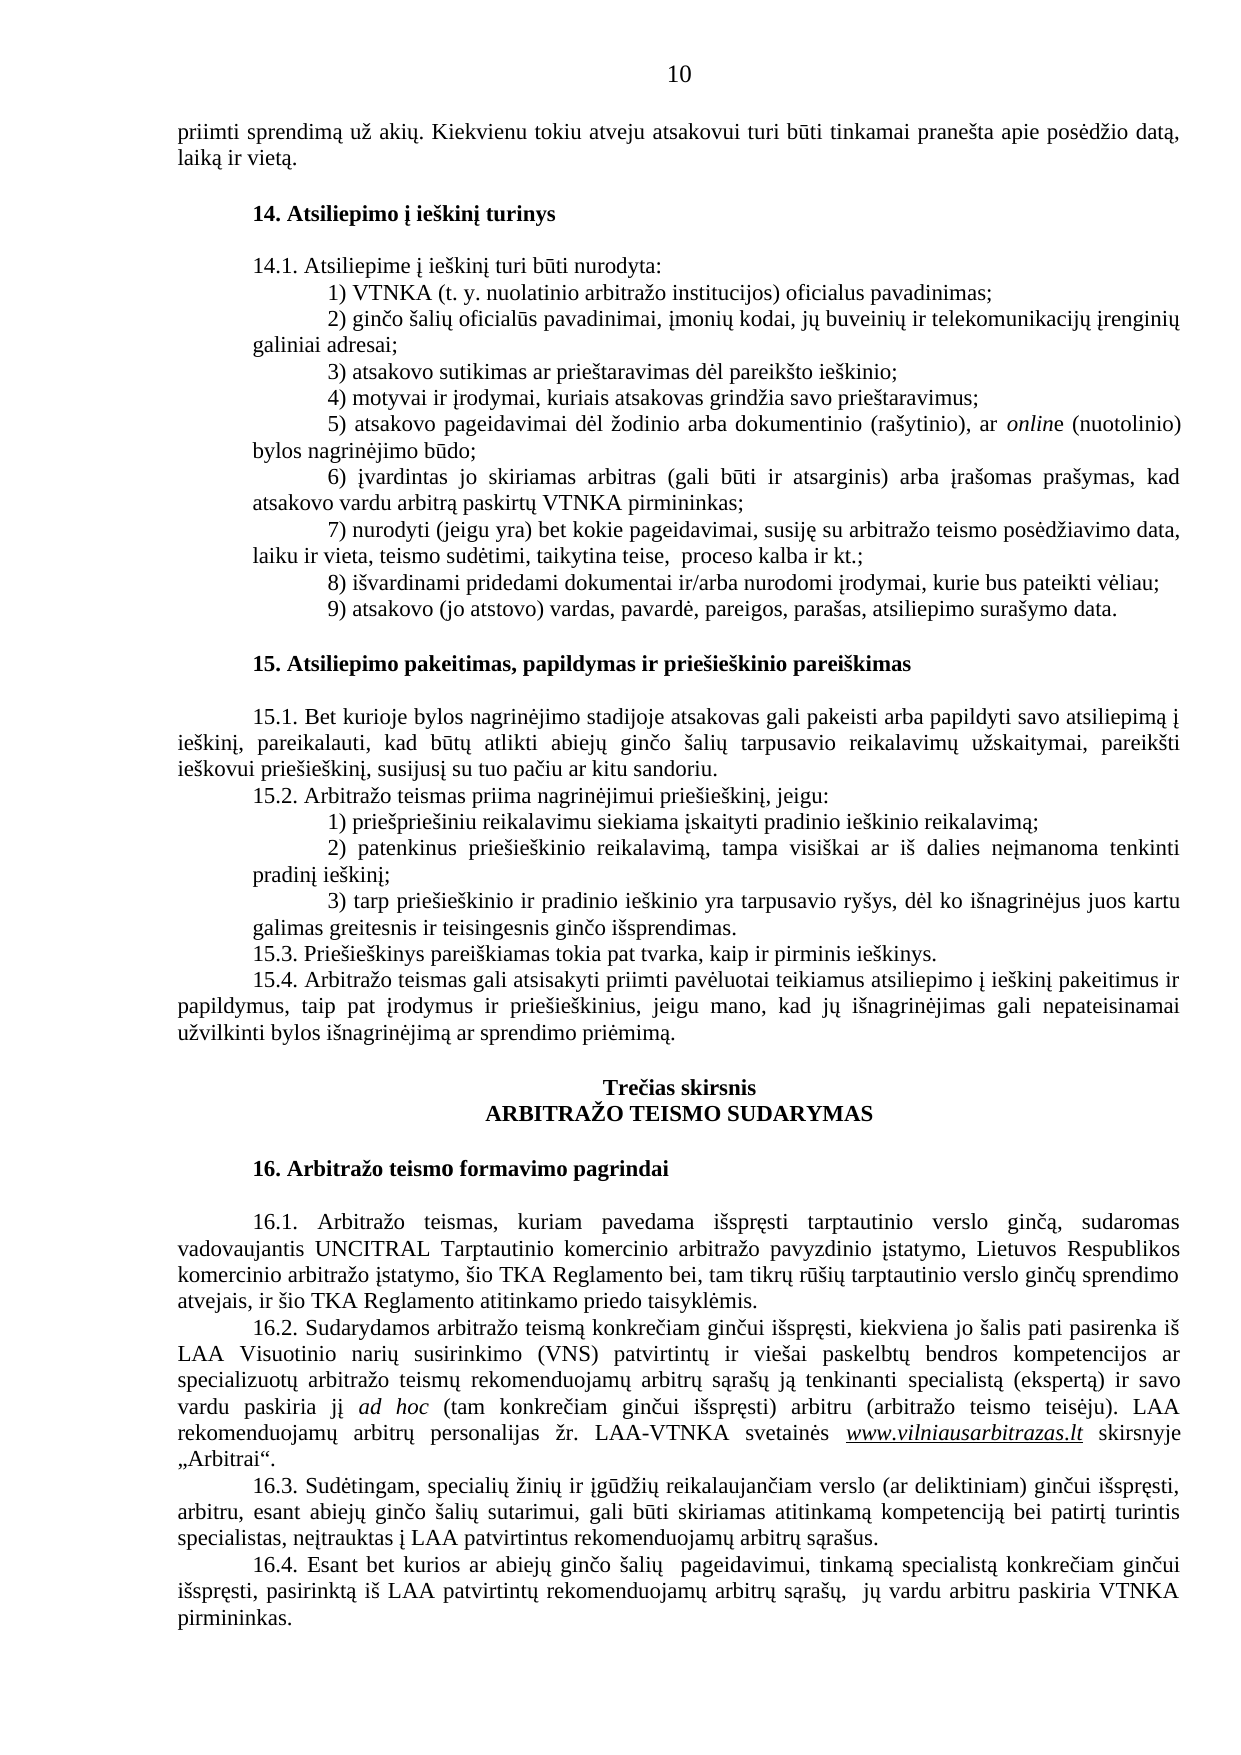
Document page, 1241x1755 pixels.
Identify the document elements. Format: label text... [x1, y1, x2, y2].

text 15.3. Priešieškinys pareiškiamas tokia pat tvarka, kaip ir pirminis ieškinys. [177, 940, 1181, 966]
text 1) priešpriešiniu reikalavimu siekiama įskaityti pradinio ieškinio reikalavimą; [252, 808, 1181, 834]
text 7) nurodyti (jeigu yra) bet kokie pageidavimai, susiję su arbitražo teismo posėdžiavimo data, laiku ir vieta, teismo sudėtimi, taikytina teise, proceso kalba ir kt.; [252, 516, 1181, 568]
text 2) ginčo šalių oficialūs pavadinimai, įmonių kodai, jų buveinių ir telekomunikacijų įrenginių galiniai adresai; [252, 305, 1181, 358]
text 2) patenkinus priešieškinio reikalavimą, tampa visiškai ar iš dalies neįmanoma tenkinti pradinį ieškinį; [252, 834, 1181, 887]
text 15.2. Arbitražo teismas priima nagrinėjimui priešieškinį, jeigu: [177, 782, 1181, 808]
text 3) tarp priešieškinio ir pradinio ieškinio yra tarpusavio ryšys, dėl ko išnagrinėjus juos kartu galimas greitesnis ir teisingesnis ginčo išsprendimas. [252, 887, 1181, 940]
text 8) išvardinami pridedami dokumentai ir/arba nurodomi įrodymai, kurie bus pateikti vėliau; [252, 568, 1181, 595]
text ARBITRAŽO TEISMO SUDARYMAS [177, 1100, 1181, 1127]
text 15.4. Arbitražo teismas gali atsisakyti priimti pavėluotai teikiamus atsiliepimo į ieškinį pakeitimus ir papildymus, taip pat įrodymus ir priešieškinius, jeigu mano, kad jų išnagrinėjimas gali nepateisinamai užvilkinti bylos išnagrinėjimą ar sprendimo priėmimą. [177, 966, 1181, 1045]
text 16.3. Sudėtingam, specialių žinių ir įgūdžių reikalaujančiam verslo (ar deliktiniam) ginčui išspręsti, arbitru, esant abiejų ginčo šalių sutarimui, gali būti skiriamas atitinkamą kompetenciją bei patirtį turintis specialistas, neįtrauktas į LAA patvirtintus rekomenduojamų arbitrų sąrašus. [177, 1472, 1181, 1551]
text 6) įvardintas jo skiriamas arbitras (gali būti ir atsarginis) arba įrašomas prašymas, kad atsakovo vardu arbitrą paskirtų VTNKA pirmininkas; [252, 463, 1181, 516]
text 16.2. Sudarydamos arbitražo teismą konkrečiam ginčui išspręsti, kiekviena jo šalis pati pasirenka iš LAA Visuotinio narių susirinkimo (VNS) patvirtintų ir viešai paskelbtų bendros kompetencijos ar specializuotų arbitražo teismų rekomenduojamų arbitrų sąrašų ją tenkinanti specialistą (ekspertą) ir savo vardu paskiria jį ad hoc (tam konkrečiam ginčui išspręsti) arbitru (arbitražo teismo teisėju). LAA rekomenduojamų arbitrų personalijas žr. LAA-VTNKA svetainės www.vilniausarbitrazas.lt skirsnyje „Arbitrai“. [177, 1314, 1181, 1472]
text 4) motyvai ir įrodymai, kuriais atsakovas grindžia savo prieštaravimus; [252, 384, 1181, 410]
text 14. Atsiliepimo į ieškinį turinys [177, 199, 1181, 226]
text 15. Atsiliepimo pakeitimas, papildymas ir priešieškinio pareiškimas [177, 650, 1181, 676]
text 3) atsakovo sutikimas ar prieštaravimas dėl pareikšto ieškinio; [252, 358, 1181, 384]
text 5) atsakovo pageidavimai dėl žodinio arba dokumentinio (rašytinio), ar online (nuotolinio) bylos nagrinėjimo būdo; [252, 410, 1181, 463]
text Trečias skirsnis [177, 1074, 1181, 1100]
text priimti sprendimą už akių. Kiekvienu tokiu atveju atsakovui turi būti tinkamai pranešta apie posėdžio datą, laiką ir vietą. [177, 118, 1181, 171]
text 16.4. Esant bet kurios ar abiejų ginčo šalių pageidavimui, tinkamą specialistą konkrečiam ginčui išspręsti, pasirinktą iš LAA patvirtintų rekomenduojamų arbitrų sąrašų, jų vardu arbitru paskiria VTNKA pirmininkas. [177, 1551, 1181, 1630]
text 14.1. Atsiliepime į ieškinį turi būti nurodyta: [177, 252, 1181, 279]
text 15.1. Bet kurioje bylos nagrinėjimo stadijoje atsakovas gali pakeisti arba papildyti savo atsiliepimą į ieškinį, pareikalauti, kad būtų atlikti abiejų ginčo šalių tarpusavio reikalavimų užskaitymai, pareikšti ieškovui priešieškinį, susijusį su tuo pačiu ar kitu sandoriu. [177, 703, 1181, 782]
text 16. Arbitražo teismo formavimo pagrindai [177, 1153, 1181, 1182]
text 1) VTNKA (t. y. nuolatinio arbitražo institucijos) oficialus pavadinimas; [252, 279, 1181, 305]
text 16.1. Arbitražo teismas, kuriam pavedama išspręsti tarptautinio verslo ginčą, sudaromas vadovaujantis UNCITRAL Tarptautinio komercinio arbitražo pavyzdinio įstatymo, Lietuvos Respublikos komercinio arbitražo įstatymo, šio TKA Reglamento bei, tam tikrų rūšių tarptautinio verslo ginčų sprendimo atvejais, ir šio TKA Reglamento atitinkamo priedo taisyklėmis. [177, 1208, 1181, 1314]
text 9) atsakovo (jo atstovo) vardas, pavardė, pareigos, parašas, atsiliepimo surašymo data. [252, 595, 1181, 621]
